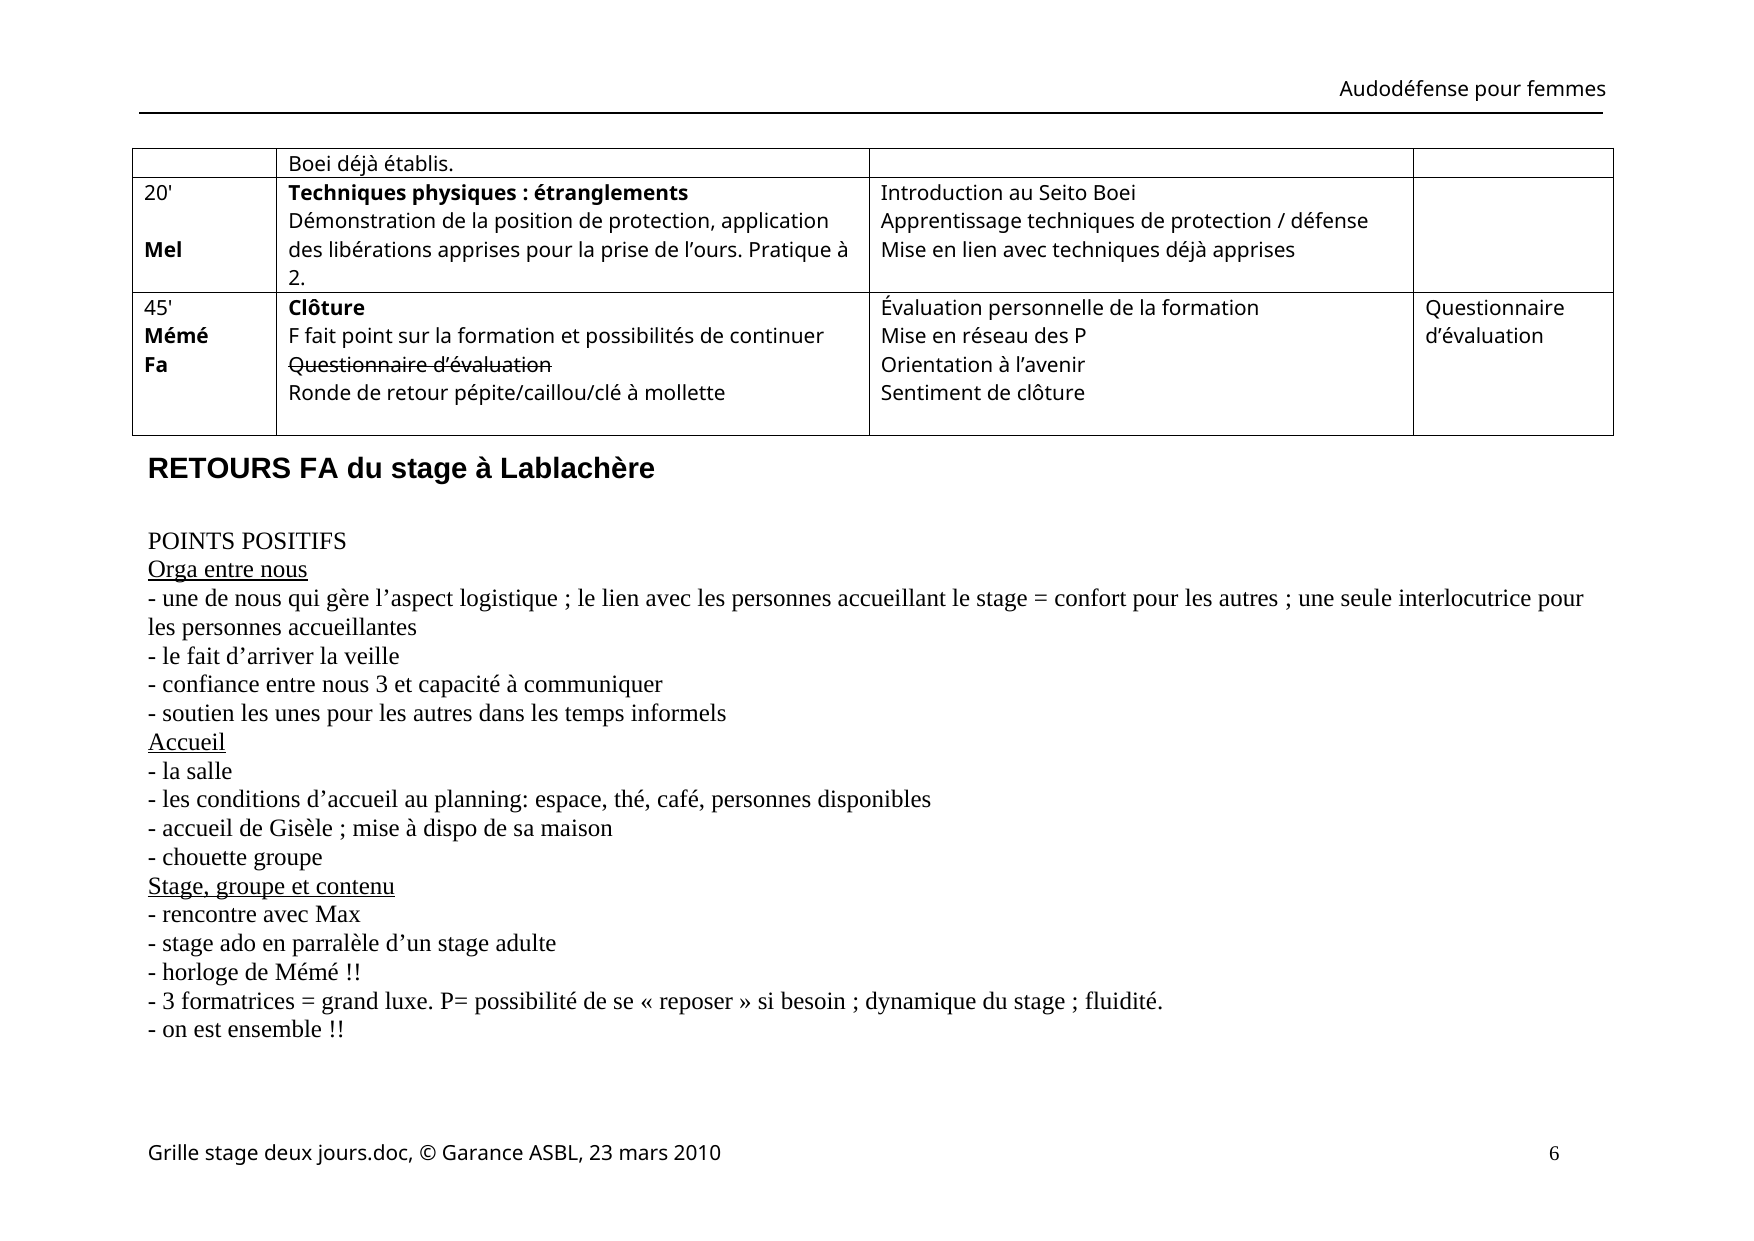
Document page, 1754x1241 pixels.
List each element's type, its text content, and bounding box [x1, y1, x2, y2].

text POINTS POSITIFS [148, 526, 1606, 554]
text - confiance entre nous 3 et capacité à communiquer [148, 669, 1606, 698]
text - 3 formatrices = grand luxe. P= possibilité de se « reposer » si besoin ; dynamique du stage ; fluidité. [148, 986, 1606, 1014]
text Stage, groupe et contenu [148, 871, 1606, 899]
text - la salle [148, 756, 1606, 784]
table_cell [1414, 149, 1613, 177]
table_cell Questionnaire d’évaluation [1414, 293, 1613, 435]
text - chouette groupe [148, 842, 1606, 871]
text Accueil [148, 727, 1606, 756]
text Orga entre nous [148, 554, 1606, 583]
text - horloge de Mémé !! [148, 957, 1606, 986]
text - rencontre avec Max [148, 899, 1606, 928]
table_cell [870, 149, 1413, 177]
text - accueil de Gisèle ; mise à dispo de sa maison [148, 813, 1606, 842]
text - stage ado en parralèle d’un stage adulte [148, 928, 1606, 957]
text - une de nous qui gère l’aspect logistique ; le lien avec les personnes accueillant le stage = confort pour les autres ; une seule interlocutrice pour les personnes accueillantes [148, 583, 1606, 641]
text - on est ensemble !! [148, 1014, 1606, 1043]
table_cell [133, 149, 276, 177]
table_cell 45' Mémé Fa [133, 293, 276, 435]
text - le fait d’arriver la veille [148, 641, 1606, 669]
table_cell Boei déjà établis. [277, 149, 869, 177]
text - soutien les unes pour les autres dans les temps informels [148, 698, 1606, 727]
table_cell 20' Mel [133, 178, 276, 292]
table_cell Techniques physiques : étranglements Démonstration de la position de protection, application des libérations apprises pour la prise de l’ours. Pratique à 2. [277, 178, 869, 292]
table_cell Évaluation personnelle de la formation Mise en réseau des P Orientation à l’avenir Sentiment de clôture [870, 293, 1413, 435]
table_cell Clôture F fait point sur la formation et possibilités de continuer Questionnaire d’évaluation Ronde de retour pépite/caillou/clé à mollette [277, 293, 869, 435]
table_cell Introduction au Seito Boei Apprentissage techniques de protection / défense Mise en lien avec techniques déjà apprises [870, 178, 1413, 292]
text - les conditions d’accueil au planning: espace, thé, café, personnes disponibles [148, 784, 1606, 813]
subtitle RETOURS FA du stage à Lablachère [148, 451, 1606, 484]
table_cell [1414, 178, 1613, 292]
